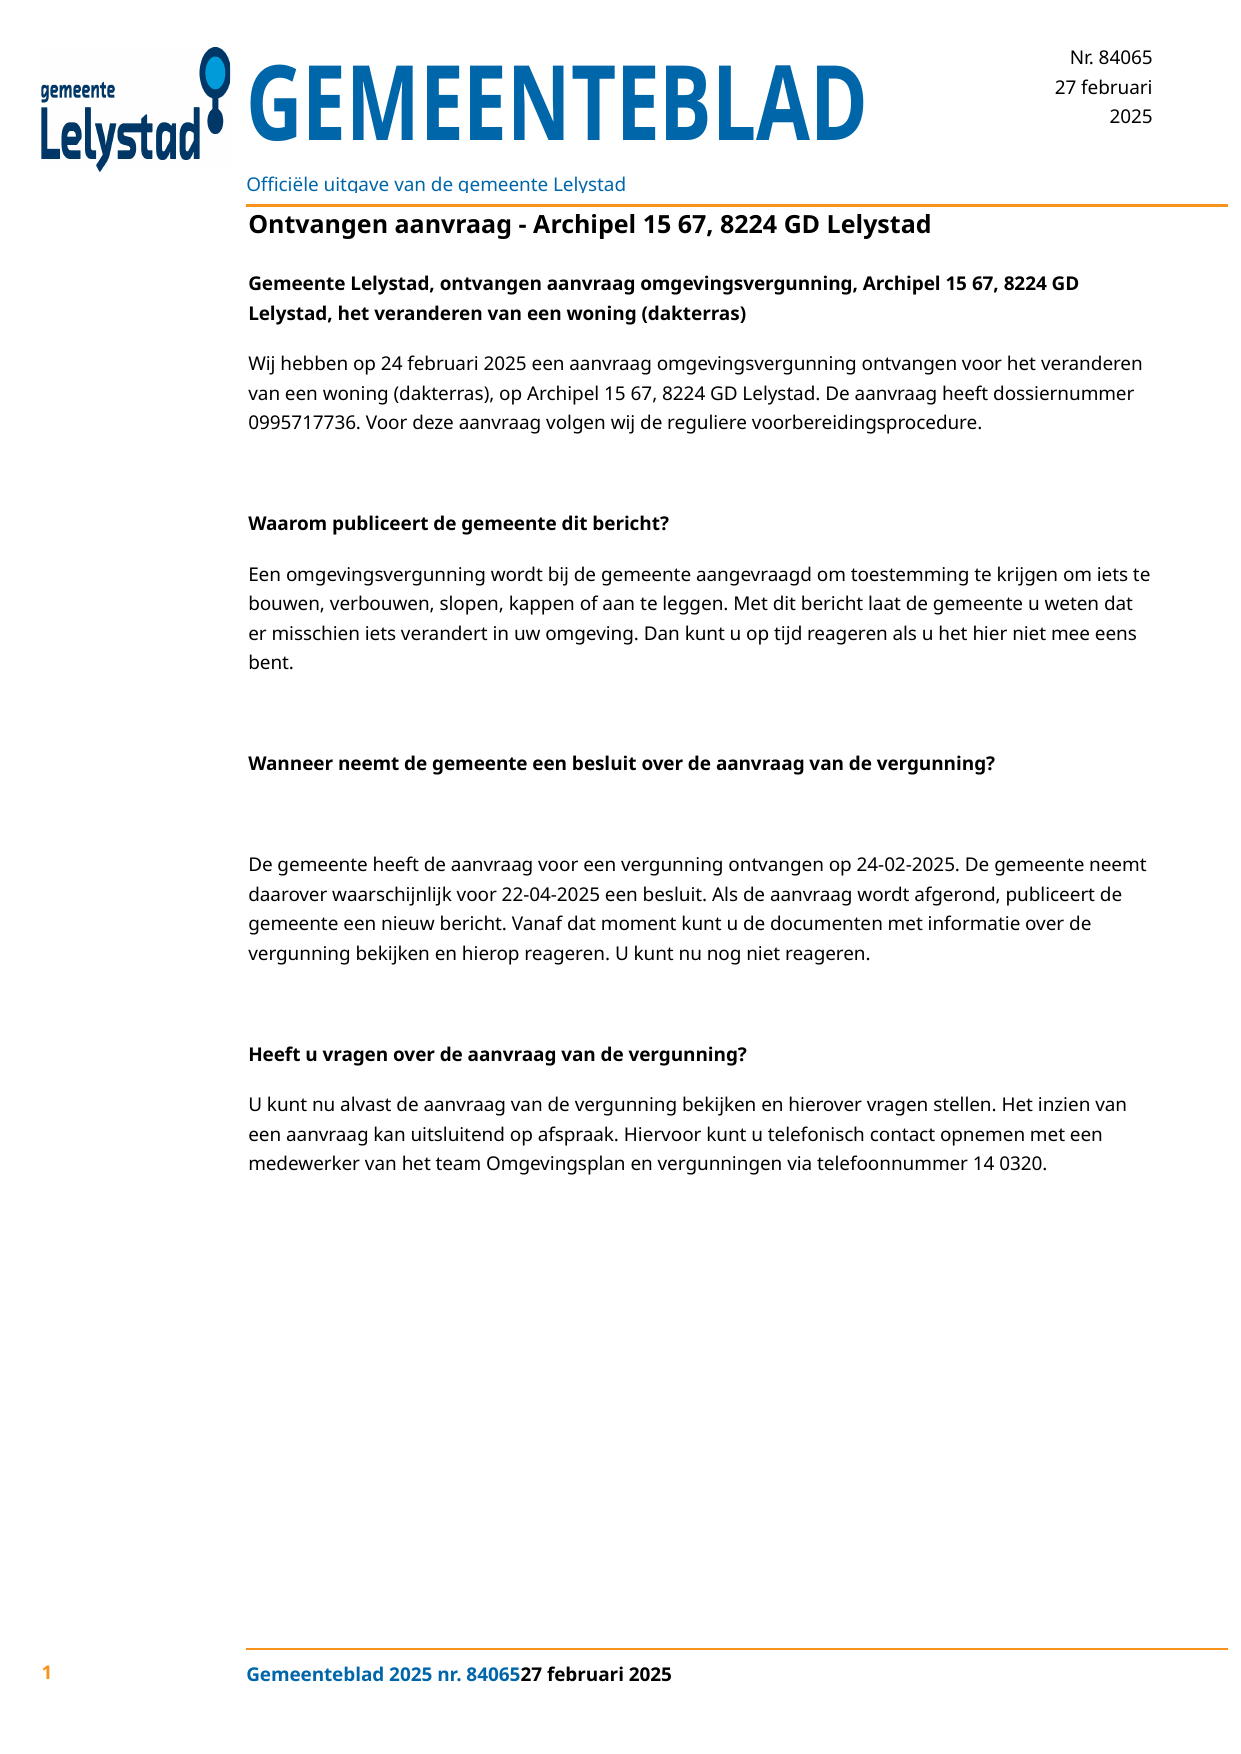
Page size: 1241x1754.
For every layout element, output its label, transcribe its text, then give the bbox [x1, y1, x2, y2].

text Gemeente Lelystad, ontvangen aanvraag omgevingsvergunning, Archipel 15 67, 8224 GD Lelystad, het veranderen van een woning (dakterras) [248, 270, 1152, 326]
text Een omgevingsvergunning wordt bij de gemeente aangevraagd om toestemming te krijgen om iets te bouwen, verbouwen, slopen, kappen of aan te leggen. Met dit bericht laat de gemeente u weten dat er misschien iets verandert in uw omgeving. Dan kunt u op tijd reageren als u het hier niet mee eens bent. [248, 561, 1152, 675]
text U kunt nu alvast de aanvraag van de vergunning bekijken en hierover vragen stellen. Het inzien van een aanvraag kan uitsluitend op afspraak. Hiervoor kunt u telefonisch contact opnemen met een medewerker van het team Omgevingsplan en vergunningen via telefoonnummer 14 0320. [248, 1091, 1152, 1176]
text De gemeente heeft de aanvraag voor een vergunning ontvangen op 24-02-2025. De gemeente neemt daarover waarschijnlijk voor 22-04-2025 een besluit. Als de aanvraag wordt afgerond, publiceert de gemeente een nieuw bericht. Vanaf dat moment kunt u de documenten met informatie over de vergunning bekijken en hierop reageren. U kunt nu nog niet reageren. [248, 851, 1152, 966]
picture [41, 47, 231, 172]
text Heeft u vragen over de aanvraag van de vergunning? [248, 1041, 1152, 1066]
text Waarom publiceert de gemeente dit bericht? [248, 510, 1152, 536]
text Ontvangen aanvraag - Archipel 15 67, 8224 GD Lelystad [248, 207, 1152, 241]
text Wij hebben op 24 februari 2025 een aanvraag omgevingsvergunning ontvangen voor het veranderen van een woning (dakterras), op Archipel 15 67, 8224 GD Lelystad. De aanvraag heeft dossiernummer 0995717736. Voor deze aanvraag volgen wij de reguliere voorbereidingsprocedure. [248, 350, 1152, 435]
text Wanneer neemt de gemeente een besluit over de aanvraag van de vergunning? [248, 750, 1152, 776]
